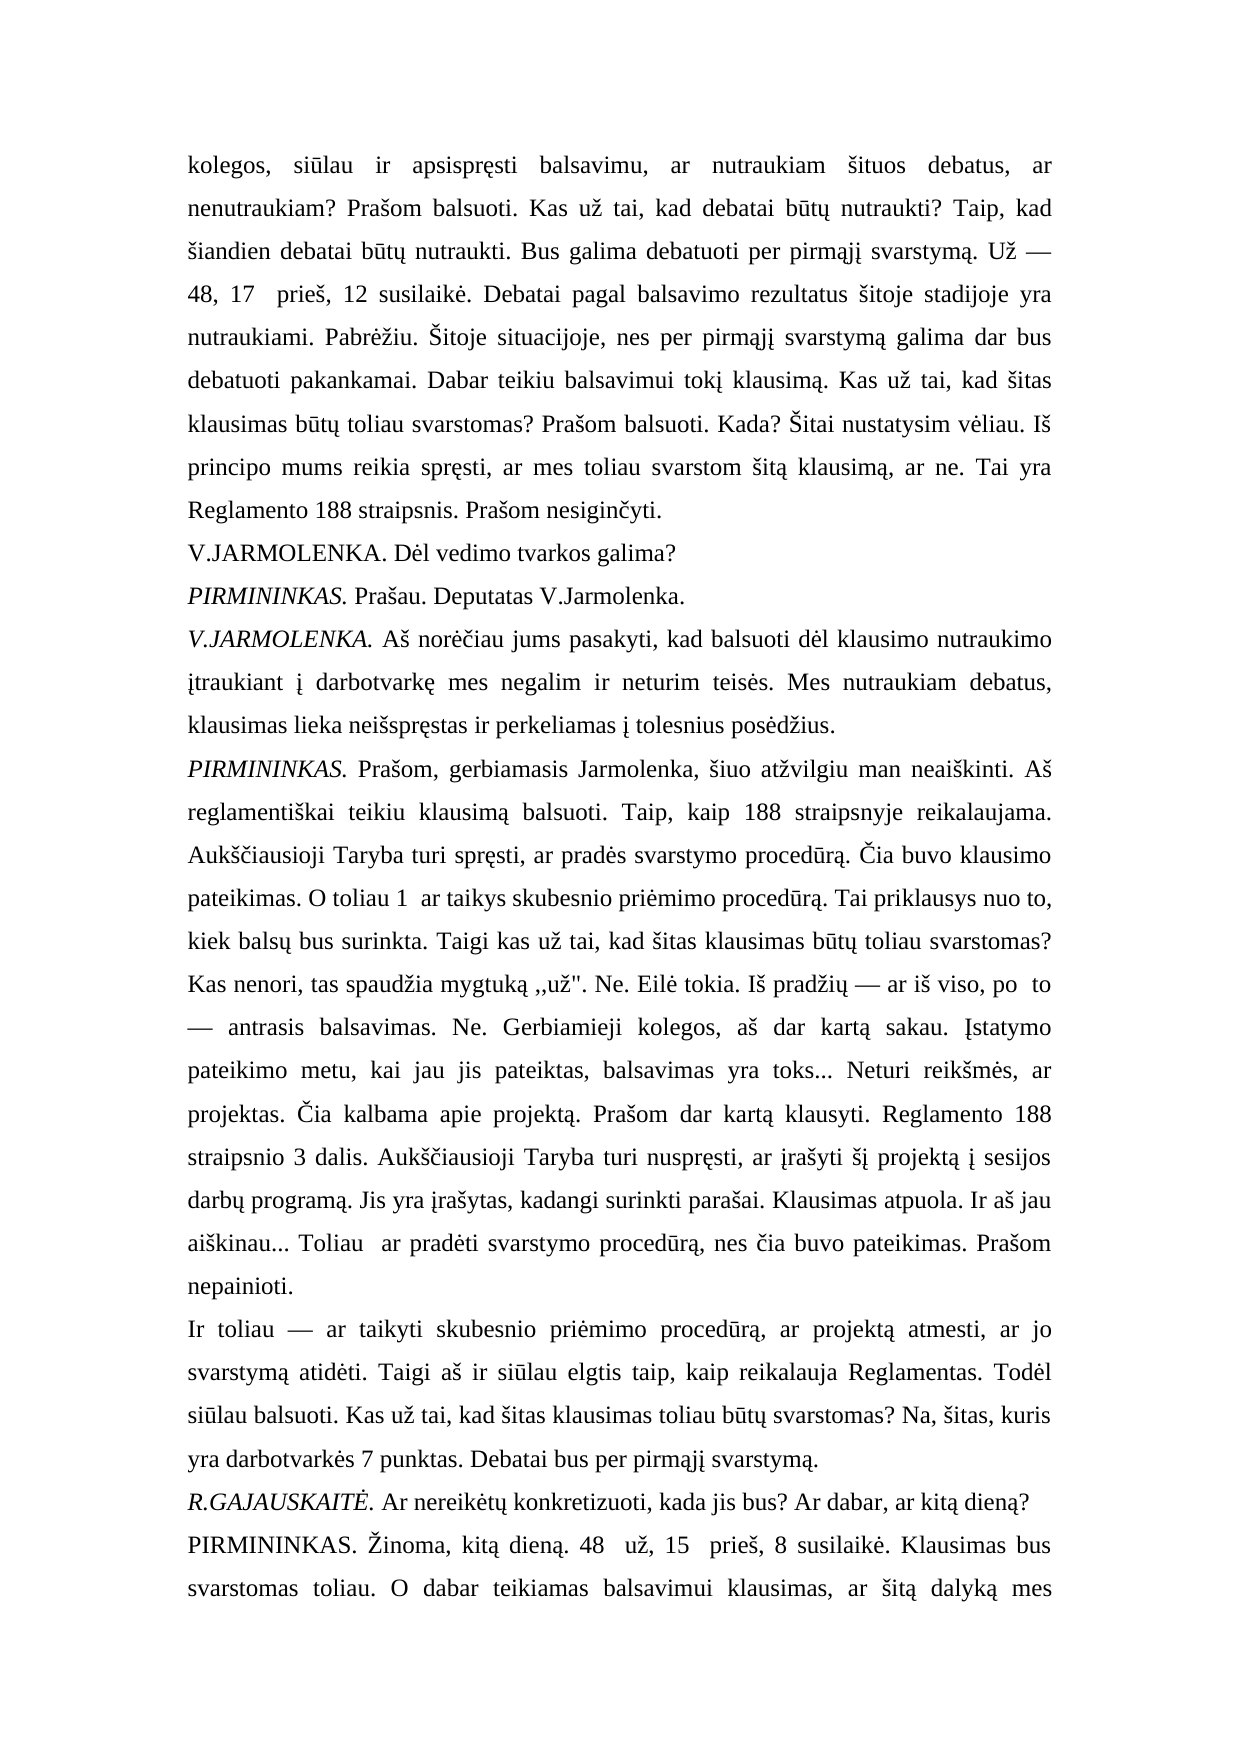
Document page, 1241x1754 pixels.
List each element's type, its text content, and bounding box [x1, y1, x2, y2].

text V.JARMOLENKA. Aš norėčiau jums pasakyti, kad balsuoti dėl klausimo nutraukimo įtraukiant į darbotvarkę mes negalim ir neturim teisės. Mes nutraukiam debatus, klausimas lieka neišspręstas ir perkeliamas į tolesnius posėdžius. [187, 624, 1053, 739]
text V.JARMOLENKA. Dėl vedimo tvarkos galima? [187, 538, 1053, 567]
text PIRMININKAS. Prašom, gerbiamasis Jarmolenka, šiuo atžvilgiu man neaiškinti. Aš reglamentiškai teikiu klausimą balsuoti. Taip, kaip 188 straipsnyje reikalaujama. Aukščiausioji Taryba turi spręsti, ar pradės svarstymo procedūrą. Čia buvo klausimo pateikimas. O toliau 1 ar taikys skubesnio priėmimo procedūrą. Tai priklausys nuo to, kiek balsų bus surinkta. Taigi kas už tai, kad šitas klausimas būtų toliau svarstomas? Kas nenori, tas spaudžia mygtuką ,,už". Ne. Eilė tokia. Iš pradžių — ar iš viso, po to — antrasis balsavimas. Ne. Gerbiamieji kolegos, aš dar kartą sakau. Įstatymo pateikimo metu, kai jau jis pateiktas, balsavimas yra toks... Neturi reikšmės, ar projektas. Čia kalbama apie projektą. Prašom dar kartą klausyti. Reglamento 188 straipsnio 3 dalis. Aukščiausioji Taryba turi nuspręsti, ar įrašyti šį projektą į sesijos darbų programą. Jis yra įrašytas, kadangi surinkti parašai. Klausimas atpuola. Ir aš jau aiškinau... Toliau ar pradėti svarstymo procedūrą, nes čia buvo pateikimas. Prašom nepainioti. [187, 754, 1053, 1300]
text Ir toliau — ar taikyti skubesnio priėmimo procedūrą, ar projektą atmesti, ar jo svarstymą atidėti. Taigi aš ir siūlau elgtis taip, kaip reikalauja Reglamentas. Todėl siūlau balsuoti. Kas už tai, kad šitas klausimas toliau būtų svarstomas? Na, šitas, kuris yra darbotvarkės 7 punktas. Debatai bus per pirmąjį svarstymą. [187, 1314, 1053, 1472]
text PIRMININKAS. Žinoma, kitą dieną. 48 už, 15 prieš, 8 susilaikė. Klausimas bus svarstomas toliau. O dabar teikiamas balsavimui klausimas, ar šitą dalyką mes [187, 1530, 1053, 1602]
text PIRMININKAS. Prašau. Deputatas V.Jarmolenka. [187, 581, 1053, 610]
text R.GAJAUSKAITĖ. Ar nereikėtų konkretizuoti, kada jis bus? Ar dabar, ar kitą dieną? [187, 1487, 1053, 1516]
text kolegos, siūlau ir apsispręsti balsavimu, ar nutraukiam šituos debatus, ar nenutraukiam? Prašom balsuoti. Kas už tai, kad debatai būtų nutraukti? Taip, kad šiandien debatai būtų nutraukti. Bus galima debatuoti per pirmąjį svarstymą. Už — 48, 17 prieš, 12 susilaikė. Debatai pagal balsavimo rezultatus šitoje stadijoje yra nutraukiami. Pabrėžiu. Šitoje situacijoje, nes per pirmąjį svarstymą galima dar bus debatuoti pakankamai. Dabar teikiu balsavimui tokį klausimą. Kas už tai, kad šitas klausimas būtų toliau svarstomas? Prašom balsuoti. Kada? Šitai nustatysim vėliau. Iš principo mums reikia spręsti, ar mes toliau svarstom šitą klausimą, ar ne. Tai yra Reglamento 188 straipsnis. Prašom nesiginčyti. [187, 150, 1053, 524]
